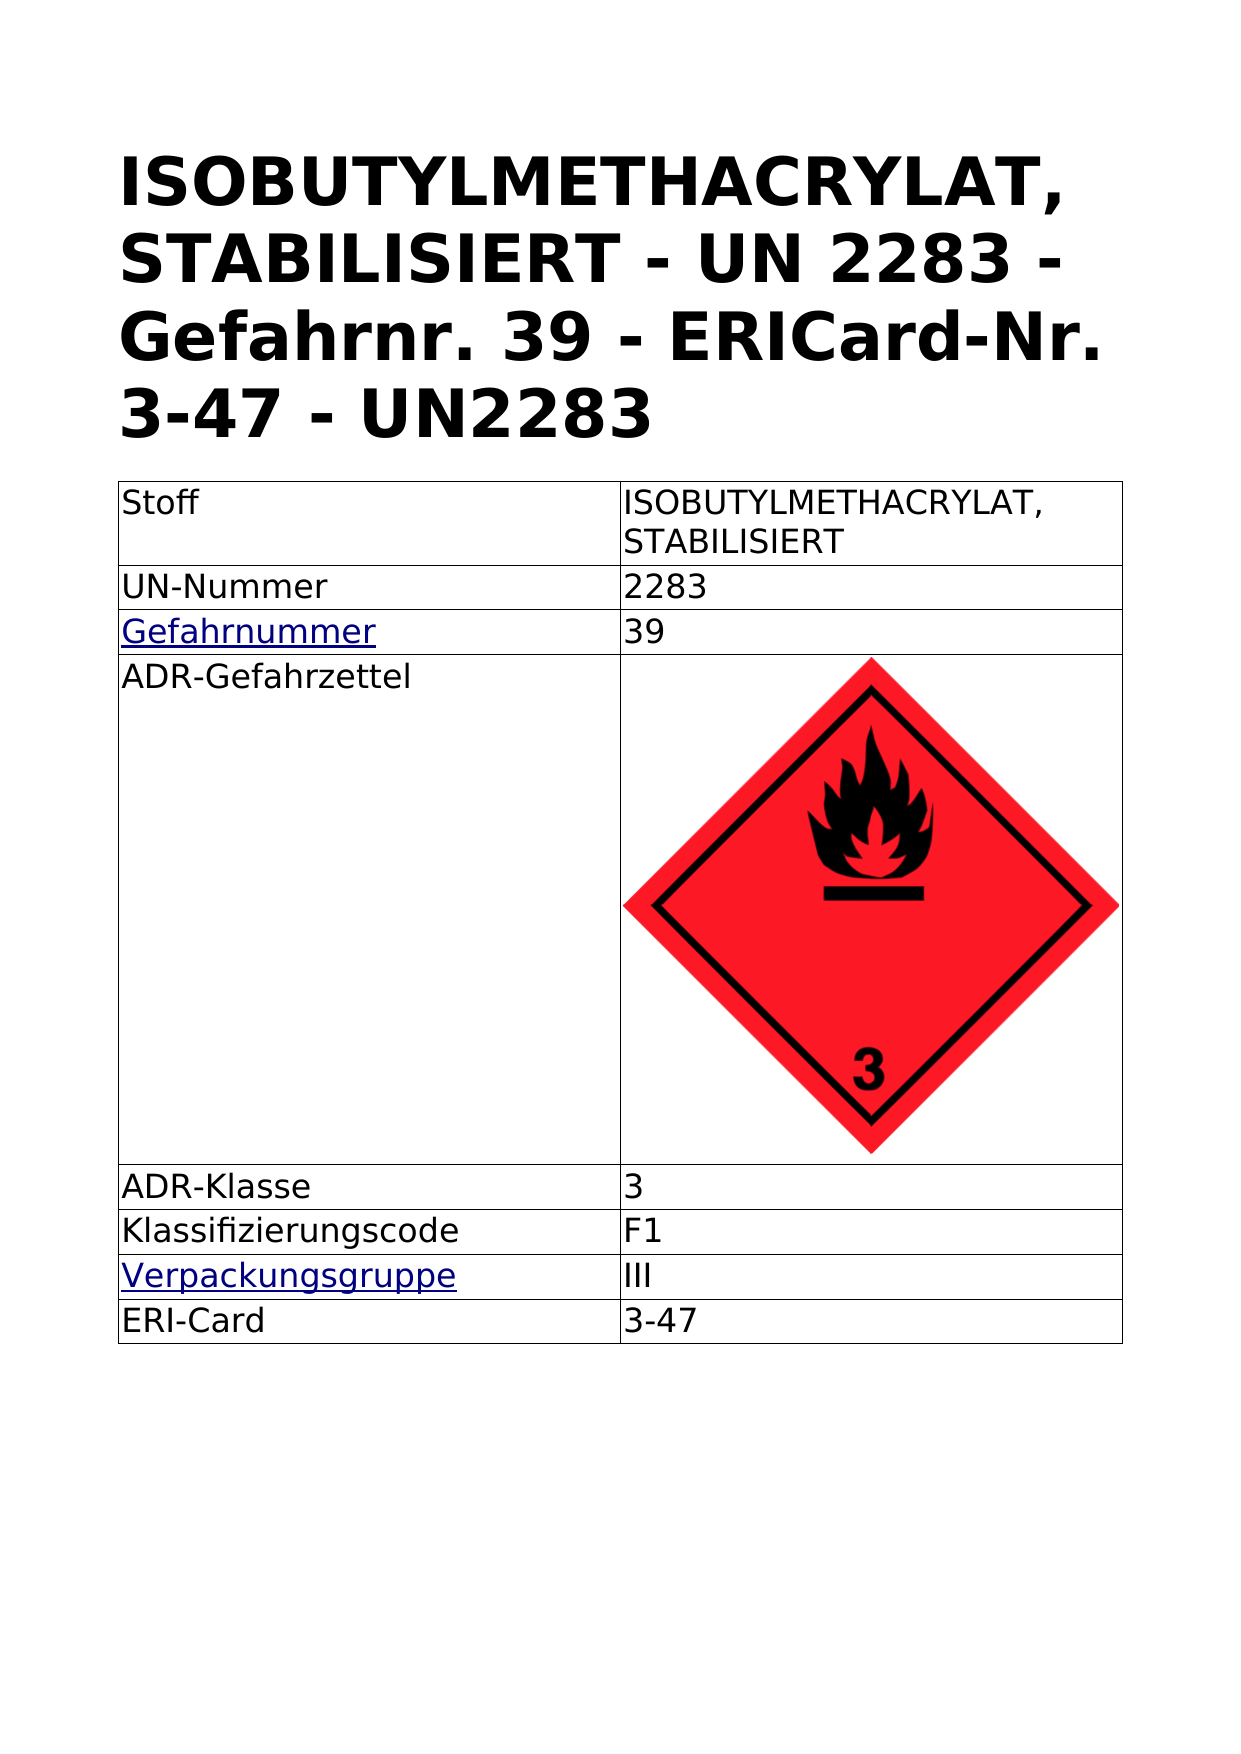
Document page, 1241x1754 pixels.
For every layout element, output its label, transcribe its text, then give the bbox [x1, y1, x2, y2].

table_cell 2283 [621, 566, 1122, 609]
table_cell 3-47 [621, 1300, 1122, 1343]
table_cell 3 [621, 1165, 1122, 1209]
table_cell UN-Nummer [119, 566, 620, 609]
table_cell III [621, 1255, 1122, 1298]
subtitle ISOBUTYLMETHACRYLAT, STABILISIERT - UN 2283 - Gefahrnr. 39 - ERICard-Nr. 3-47 - UN2283 [118, 143, 1122, 453]
picture [622, 657, 1120, 1154]
table_cell ADR-Klasse [119, 1165, 620, 1209]
table_cell Klassifizierungscode [119, 1210, 620, 1254]
table_cell ADR-Gefahrzettel [119, 655, 620, 1164]
table_cell [621, 655, 1122, 1164]
table_cell Verpackungsgruppe [119, 1255, 620, 1298]
table_cell Gefahrnummer [119, 610, 620, 654]
table_cell F1 [621, 1210, 1122, 1254]
table_cell ERI-Card [119, 1300, 620, 1343]
table_cell 39 [621, 610, 1122, 654]
table_header ISOBUTYLMETHACRYLAT, STABILISIERT [621, 482, 1122, 564]
table_header Stoff [119, 482, 620, 564]
